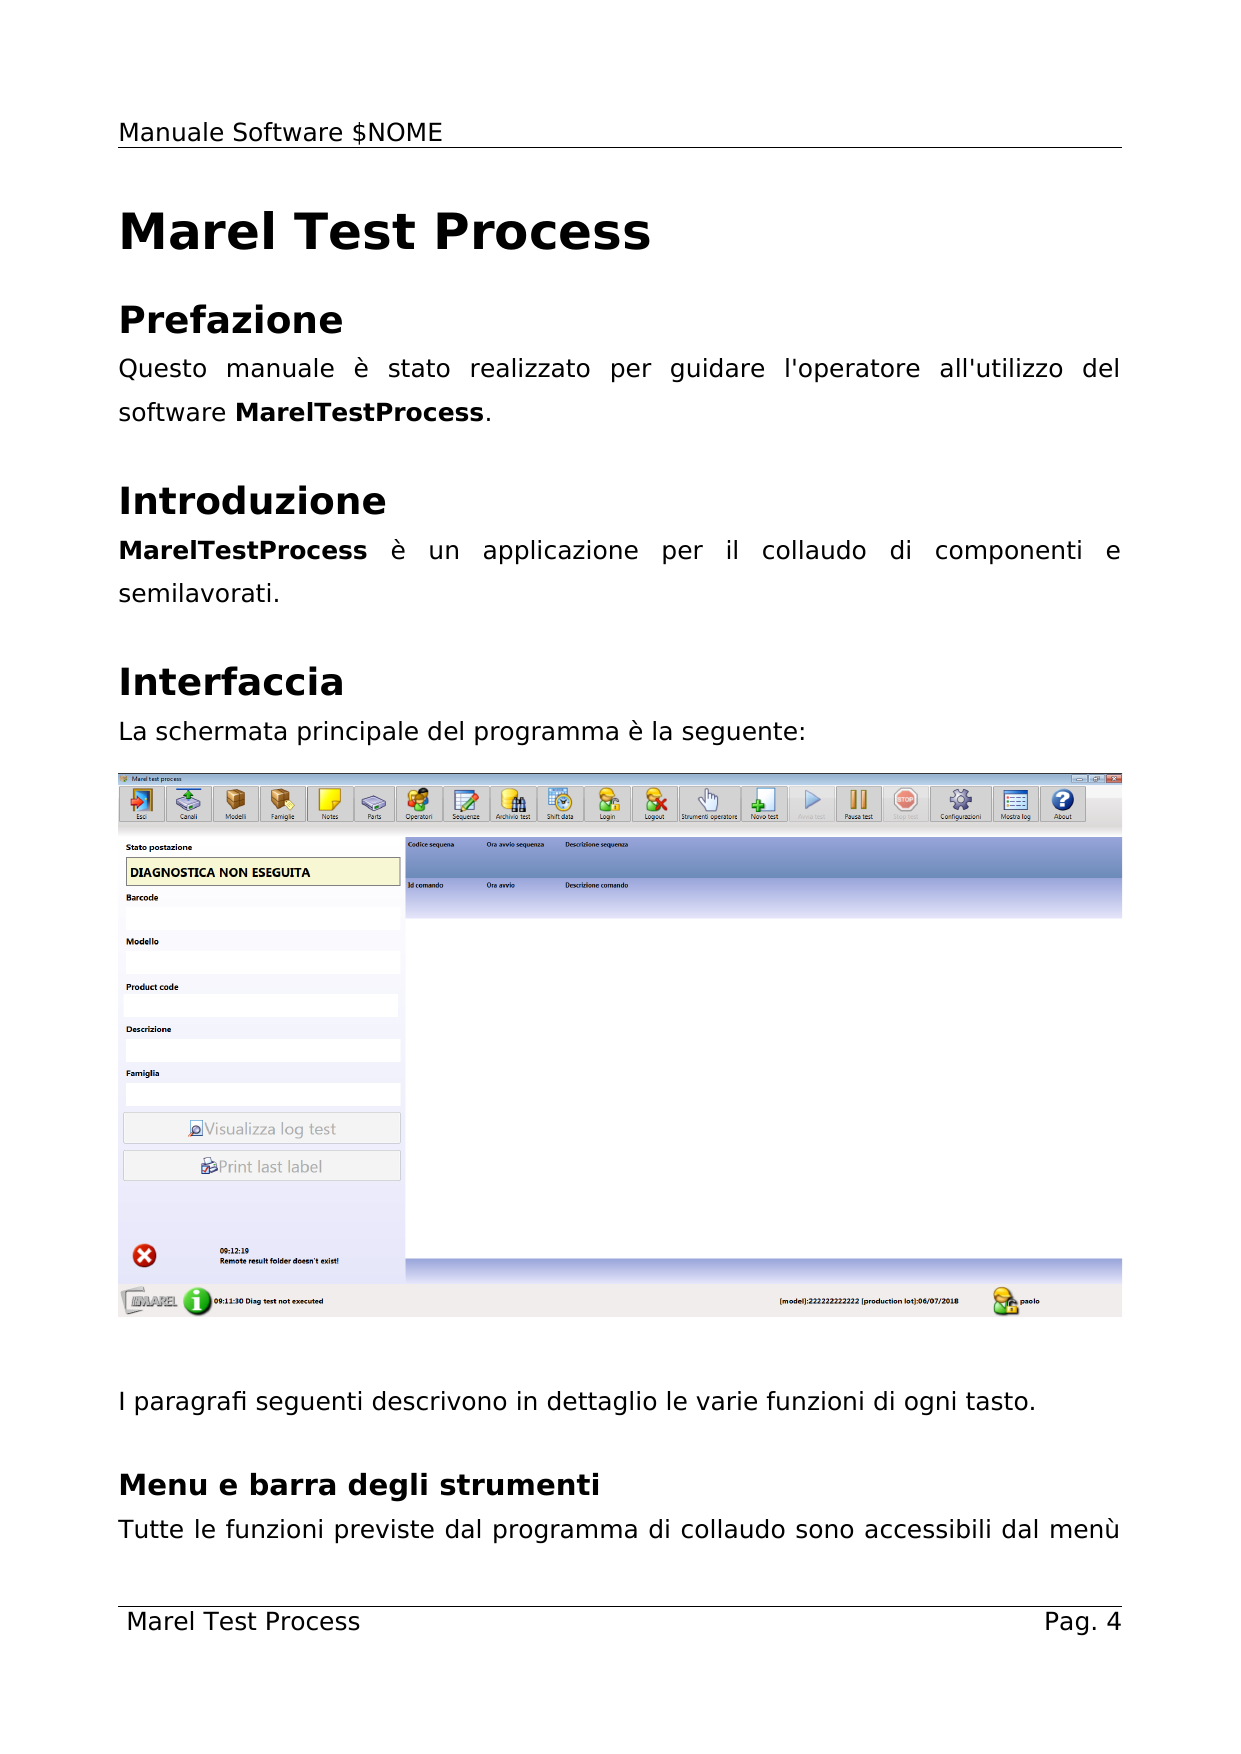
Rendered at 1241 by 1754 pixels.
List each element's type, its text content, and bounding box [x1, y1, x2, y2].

subtitle Interfaccia [118, 661, 1122, 704]
subtitle Menu e barra degli strumenti [118, 1469, 1122, 1503]
text I paragrafi seguenti descrivono in dettaglio le varie funzioni di ogni tasto. [118, 1387, 1122, 1417]
text La schermata principale del programma è la seguente: [118, 717, 1122, 746]
subtitle Marel Test Process [118, 203, 1122, 261]
text Questo manuale è stato realizzato per guidare l'operatore all'utilizzo del software MarelTestProcess. [118, 355, 1122, 428]
picture [118, 773, 1123, 1317]
text Tutte le funzioni previste dal programma di collaudo sono accessibili dal menù [118, 1515, 1122, 1544]
subtitle Introduzione [118, 480, 1122, 523]
subtitle Prefazione [118, 298, 1122, 342]
text MarelTestProcess è un applicazione per il collaudo di componenti e semilavorati. [118, 536, 1122, 609]
